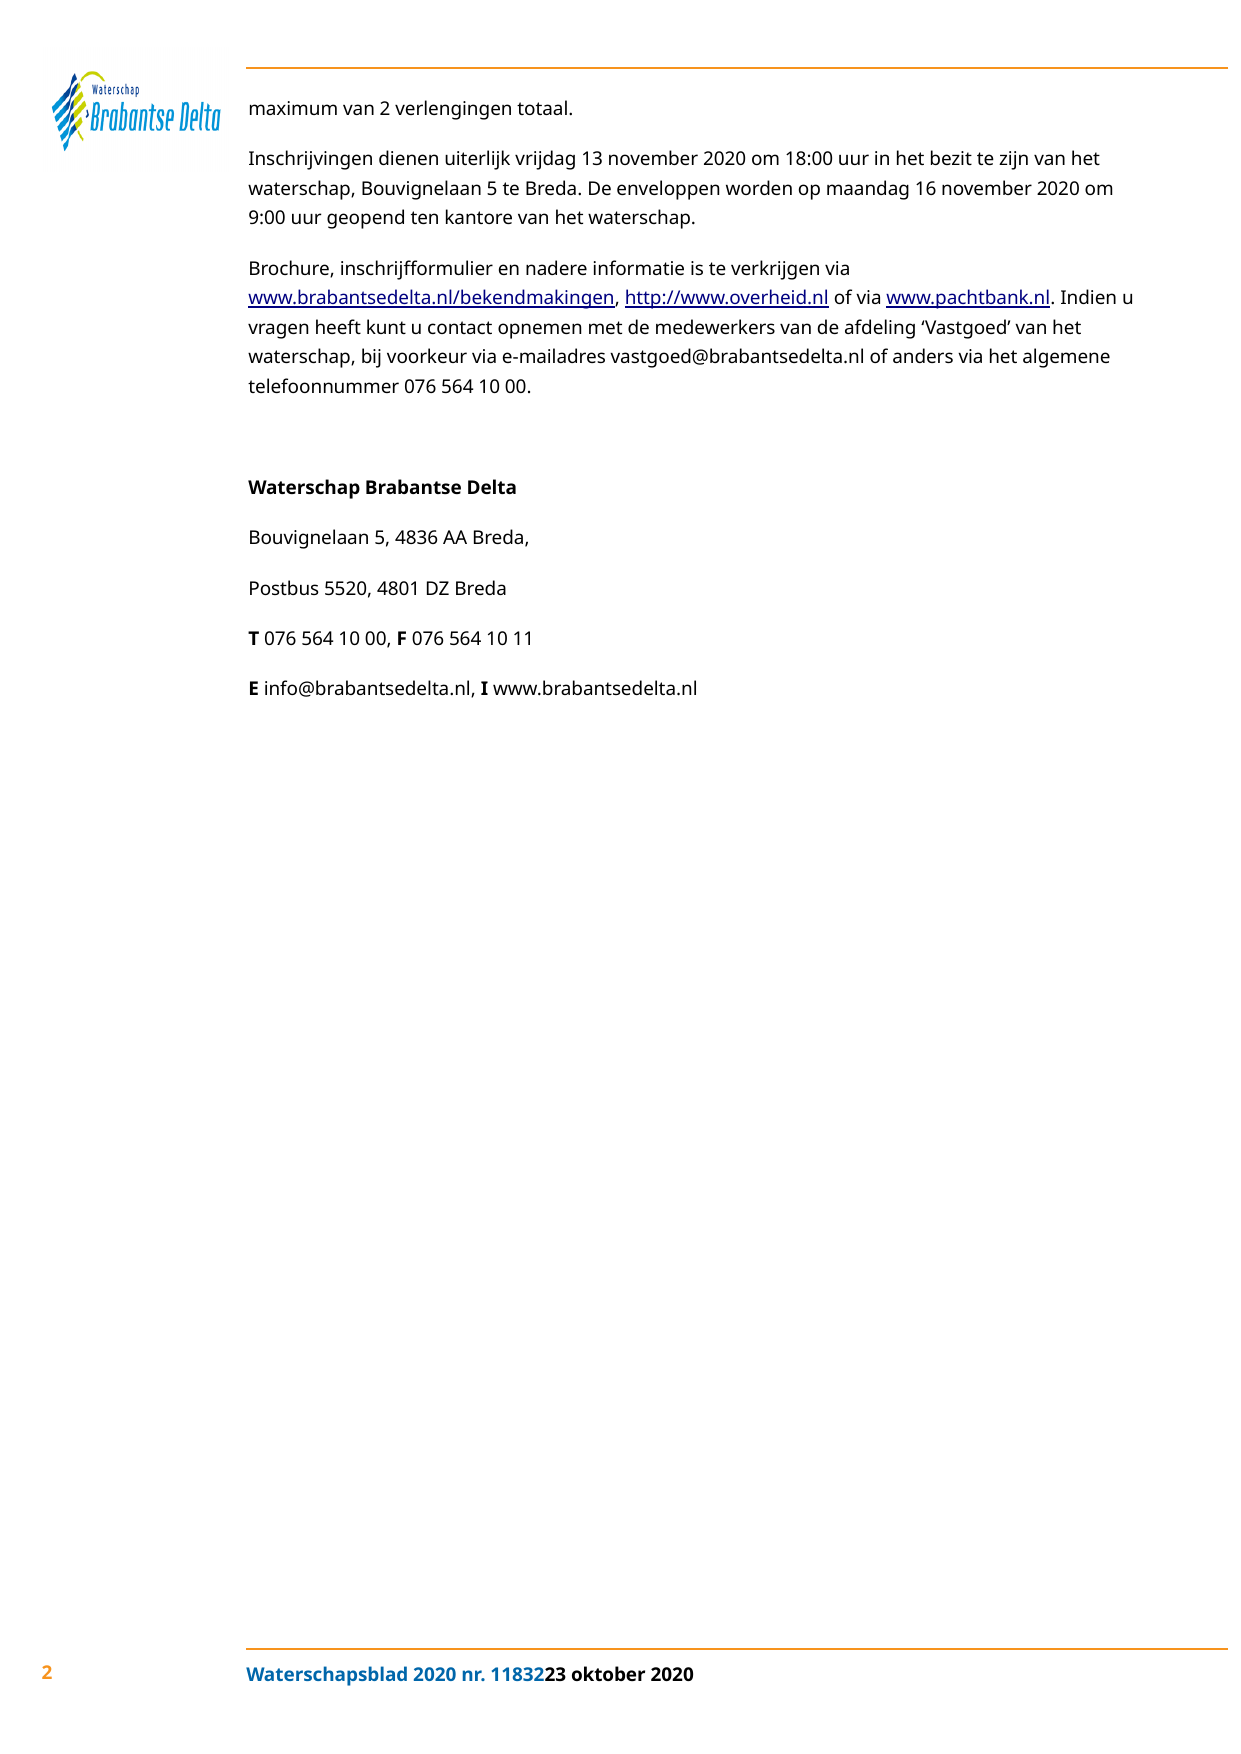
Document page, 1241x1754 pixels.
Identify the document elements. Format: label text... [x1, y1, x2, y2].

picture [41, 47, 231, 172]
text E info@brabantsedelta.nl, I www.brabantsedelta.nl [248, 676, 1152, 701]
text maximum van 2 verlengingen totaal. [248, 95, 1152, 121]
text Inschrijvingen dienen uiterlijk vrijdag 13 november 2020 om 18:00 uur in het bezit te zijn van het waterschap, Bouvignelaan 5 te Breda. De enveloppen worden op maandag 16 november 2020 om 9:00 uur geopend ten kantore van het waterschap. [248, 145, 1152, 230]
text Brochure, inschrijfformulier en nadere informatie is te verkrijgen via www.brabantsedelta.nl/bekendmakingen, http://www.overheid.nl of via www.pachtbank.nl. Indien u vragen heeft kunt u contact opnemen met de medewerkers van de afdeling ‘Vastgoed’ van het waterschap, bij voorkeur via e-mailadres vastgoed@brabantsedelta.nl of anders via het algemene telefoonnummer 076 564 10 00. [248, 255, 1152, 399]
text Waterschap Brabantse Delta [248, 474, 1152, 500]
text Bouvignelaan 5, 4836 AA Breda, [248, 524, 1152, 550]
text Postbus 5520, 4801 DZ Breda [248, 575, 1152, 601]
text T 076 564 10 00, F 076 564 10 11 [248, 625, 1152, 651]
